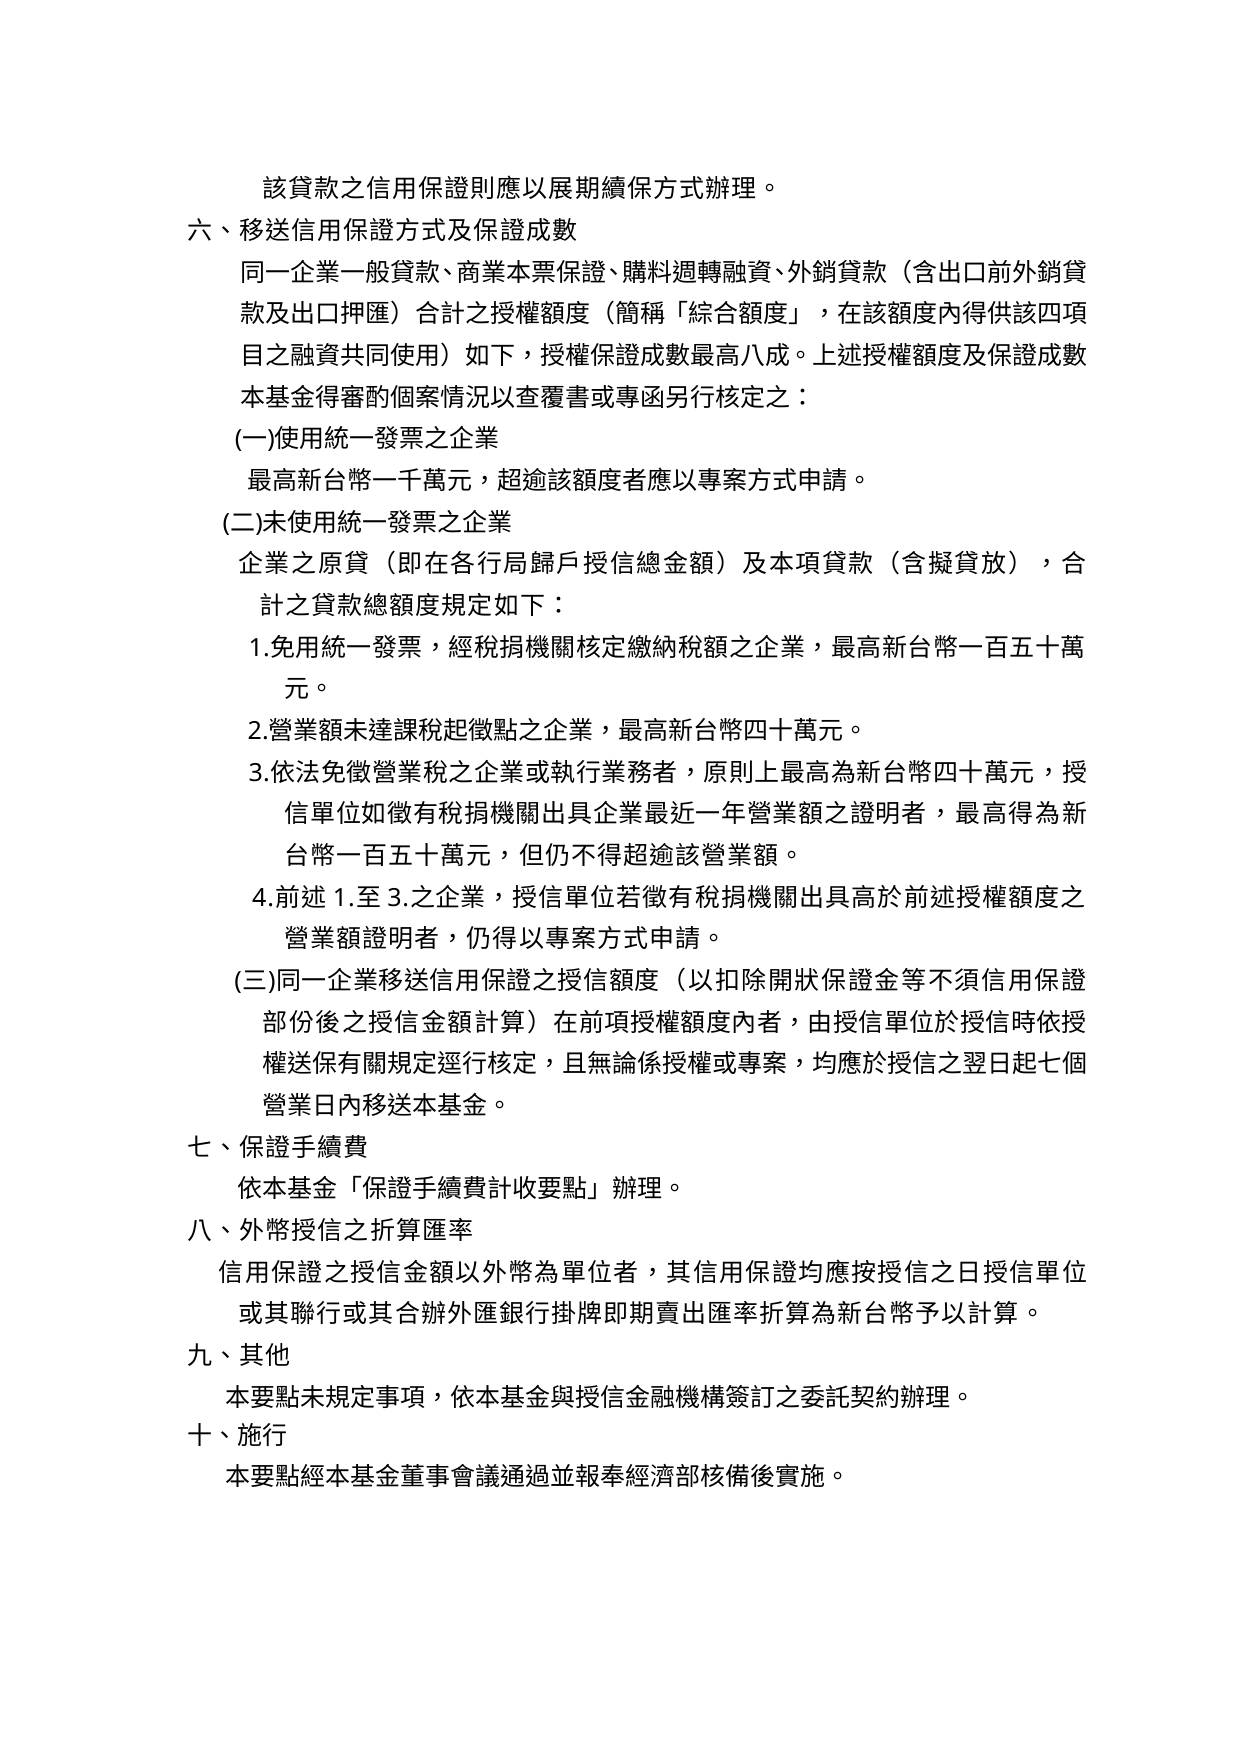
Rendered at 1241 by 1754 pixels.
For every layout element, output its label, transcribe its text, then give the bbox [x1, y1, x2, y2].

text 本要點經本基金董事會議通過並報奉經濟部核備後實施。 [196, 1452, 1087, 1494]
text (二)因償付承兌交單（D/A）匯票款項需要而辦理貸款時，如所償付匯票原係由授信單位予以承兌者，以承兌後七個營業日內已依規定送保者為限，該貸款之信用保證則應以展期續保方式辦理。 [212, 164, 1087, 206]
text 4.前述1.至3.之企業，授信單位若徵有稅捐機關出具高於前述授權額度之營業額證明者，仍得以專案方式申請。 [244, 873, 1087, 956]
text 九、其他 [187, 1331, 1087, 1373]
text 2.營業額未達課稅起徵點之企業，最高新台幣四十萬元。 [234, 706, 1087, 748]
text 六、移送信用保證方式及保證成數 [187, 206, 1087, 248]
text 3.依法免徵營業稅之企業或執行業務者，原則上最高為新台幣四十萬元，授信單位如徵有稅捐機關出具企業最近一年營業額之證明者，最高得為新台幣一百五十萬元，但仍不得超逾該營業額。 [234, 748, 1087, 873]
text 最高新台幣一千萬元，超逾該額度者應以專案方式申請。 [234, 456, 1087, 498]
text 依本基金「保證手續費計收要點」辦理。 [237, 1164, 1087, 1206]
text (三)同一企業移送信用保證之授信額度（以扣除開狀保證金等不須信用保證部份後之授信金額計算）在前項授權額度內者，由授信單位於授信時依授權送保有關規定逕行核定，且無論係授權或專案，均應於授信之翌日起七個營業日內移送本基金。 [234, 956, 1087, 1123]
text (二)未使用統一發票之企業 [209, 498, 1087, 539]
text 本要點未規定事項，依本基金與授信金融機構簽訂之委託契約辦理。 [196, 1373, 1087, 1414]
text 七、保證手續費 [187, 1123, 1087, 1164]
text 同一企業一般貸款、商業本票保證、購料週轉融資、外銷貸款（含出口前外銷貸款及出口押匯）合計之授權額度（簡稱「綜合額度」，在該額度內得供該四項目之融資共同使用）如下，授權保證成數最高八成。上述授權額度及保證成數本基金得審酌個案情況以查覆書或專函另行核定之： [240, 248, 1087, 414]
text (一)使用統一發票之企業 [234, 414, 1087, 456]
text 十、施行 [187, 1414, 1087, 1452]
text 企業之原貸（即在各行局歸戶授信總金額）及本項貸款（含擬貸放），合計之貸款總額度規定如下： [209, 539, 1087, 623]
text 信用保證之授信金額以外幣為單位者，其信用保證均應按授信之日授信單位或其聯行或其合辦外匯銀行掛牌即期賣出匯率折算為新台幣予以計算。 [195, 1248, 1087, 1331]
text 1.免用統一發票，經稅捐機關核定繳納稅額之企業，最高新台幣一百五十萬元。 [234, 623, 1087, 706]
text 八、外幣授信之折算匯率 [187, 1206, 1087, 1248]
